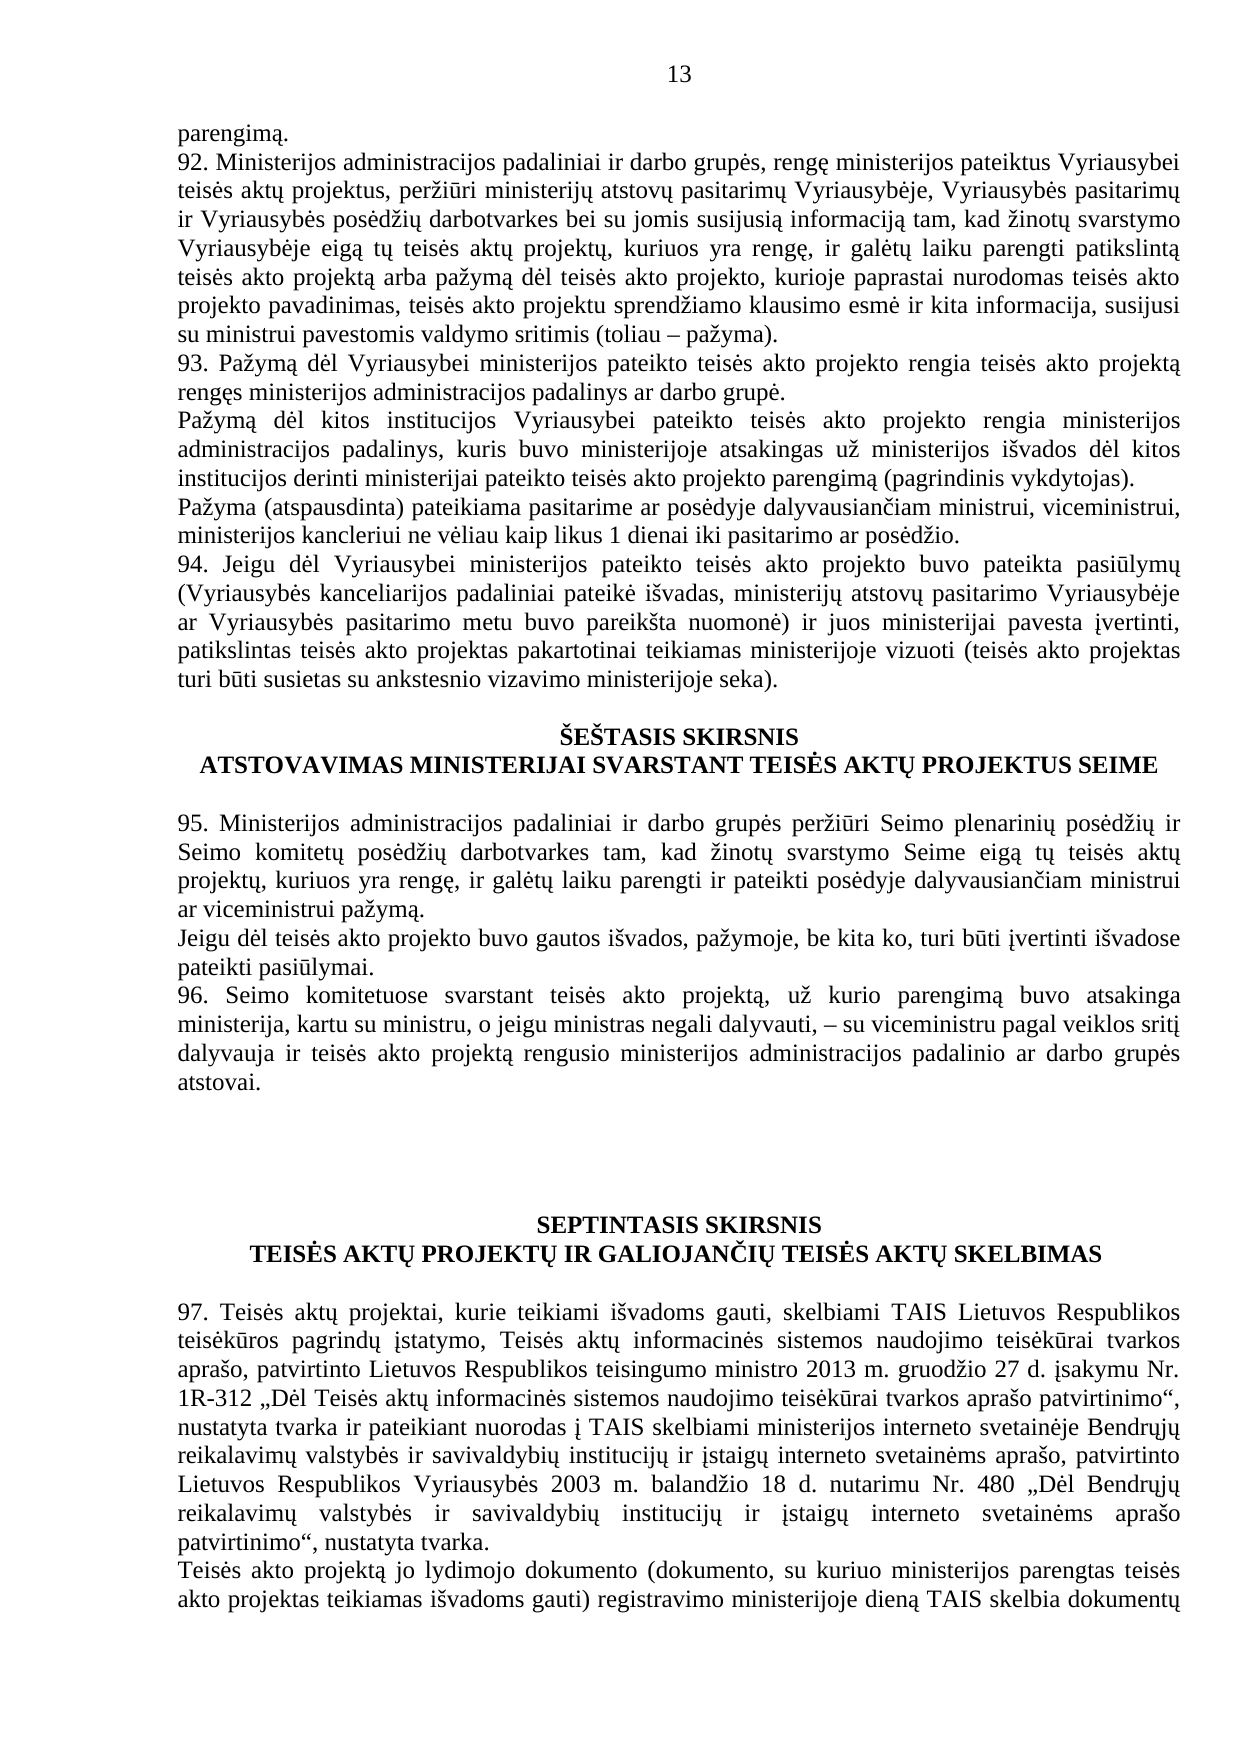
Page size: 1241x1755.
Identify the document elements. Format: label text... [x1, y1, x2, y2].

text Jeigu dėl teisės akto projekto buvo gautos išvados, pažymoje, be kita ko, turi būti įvertinti išvadose pateikti pasiūlymai. [177, 923, 1181, 981]
text 93. Pažymą dėl Vyriausybei ministerijos pateikto teisės akto projekto rengia teisės akto projektą rengęs ministerijos administracijos padalinys ar darbo grupė. [177, 348, 1181, 406]
text TEISĖS AKTŲ PROJEKTŲ IR GALIOJANČIŲ TEISĖS AKTŲ SKELBIMAS [177, 1239, 1181, 1268]
text parengimą. [177, 118, 1181, 147]
text Teisės akto projektą jo lydimojo dokumento (dokumento, su kuriuo ministerijos parengtas teisės akto projektas teikiamas išvadoms gauti) registravimo ministerijoje dieną TAIS skelbia dokumentų [177, 1556, 1181, 1613]
text 95. Ministerijos administracijos padaliniai ir darbo grupės peržiūri Seimo plenarinių posėdžių ir Seimo komitetų posėdžių darbotvarkes tam, kad žinotų svarstymo Seime eigą tų teisės aktų projektų, kuriuos yra rengę, ir galėtų laiku parengti ir pateikti posėdyje dalyvausiančiam ministrui ar viceministrui pažymą. [177, 808, 1181, 923]
text 94. Jeigu dėl Vyriausybei ministerijos pateikto teisės akto projekto buvo pateikta pasiūlymų (Vyriausybės kanceliarijos padaliniai pateikė išvadas, ministerijų atstovų pasitarimo Vyriausybėje ar Vyriausybės pasitarimo metu buvo pareikšta nuomonė) ir juos ministerijai pavesta įvertinti, patikslintas teisės akto projektas pakartotinai teikiamas ministerijoje vizuoti (teisės akto projektas turi būti susietas su ankstesnio vizavimo ministerijoje seka). [177, 549, 1181, 693]
text 92. Ministerijos administracijos padaliniai ir darbo grupės, rengę ministerijos pateiktus Vyriausybei teisės aktų projektus, peržiūri ministerijų atstovų pasitarimų Vyriausybėje, Vyriausybės pasitarimų ir Vyriausybės posėdžių darbotvarkes bei su jomis susijusią informaciją tam, kad žinotų svarstymo Vyriausybėje eigą tų teisės aktų projektų, kuriuos yra rengę, ir galėtų laiku parengti patikslintą teisės akto projektą arba pažymą dėl teisės akto projekto, kurioje paprastai nurodomas teisės akto projekto pavadinimas, teisės akto projektu sprendžiamo klausimo esmė ir kita informacija, susijusi su ministrui pavestomis valdymo sritimis (toliau – pažyma). [177, 147, 1181, 348]
text Pažyma (atspausdinta) pateikiama pasitarime ar posėdyje dalyvausiančiam ministrui, viceministrui, ministerijos kancleriui ne vėliau kaip likus 1 dienai iki pasitarimo ar posėdžio. [177, 492, 1181, 549]
text SEPTINTASIS SKIRSNIS [177, 1211, 1181, 1239]
text Pažymą dėl kitos institucijos Vyriausybei pateikto teisės akto projekto rengia ministerijos administracijos padalinys, kuris buvo ministerijoje atsakingas už ministerijos išvados dėl kitos institucijos derinti ministerijai pateikto teisės akto projekto parengimą (pagrindinis vykdytojas). [177, 406, 1181, 492]
text 96. Seimo komitetuose svarstant teisės akto projektą, už kurio parengimą buvo atsakinga ministerija, kartu su ministru, o jeigu ministras negali dalyvauti, – su viceministru pagal veiklos sritį dalyvauja ir teisės akto projektą rengusio ministerijos administracijos padalinio ar darbo grupės atstovai. [177, 981, 1181, 1096]
text ŠEŠTASIS SKIRSNIS [177, 722, 1181, 751]
text 97. Teisės aktų projektai, kurie teikiami išvadoms gauti, skelbiami TAIS Lietuvos Respublikos teisėkūros pagrindų įstatymo, Teisės aktų informacinės sistemos naudojimo teisėkūrai tvarkos aprašo, patvirtinto Lietuvos Respublikos teisingumo ministro 2013 m. gruodžio 27 d. įsakymu Nr. 1R-312 „Dėl Teisės aktų informacinės sistemos naudojimo teisėkūrai tvarkos aprašo patvirtinimo“, nustatyta tvarka ir pateikiant nuorodas į TAIS skelbiami ministerijos interneto svetainėje Bendrųjų reikalavimų valstybės ir savivaldybių institucijų ir įstaigų interneto svetainėms aprašo, patvirtinto Lietuvos Respublikos Vyriausybės 2003 m. balandžio 18 d. nutarimu Nr. 480 „Dėl Bendrųjų reikalavimų valstybės ir savivaldybių institucijų ir įstaigų interneto svetainėms aprašo patvirtinimo“, nustatyta tvarka. [177, 1297, 1181, 1556]
text ATSTOVAVIMAS MINISTERIJAI SVARSTANT TEISĖS AKTŲ PROJEKTUS SEIME [177, 751, 1181, 779]
